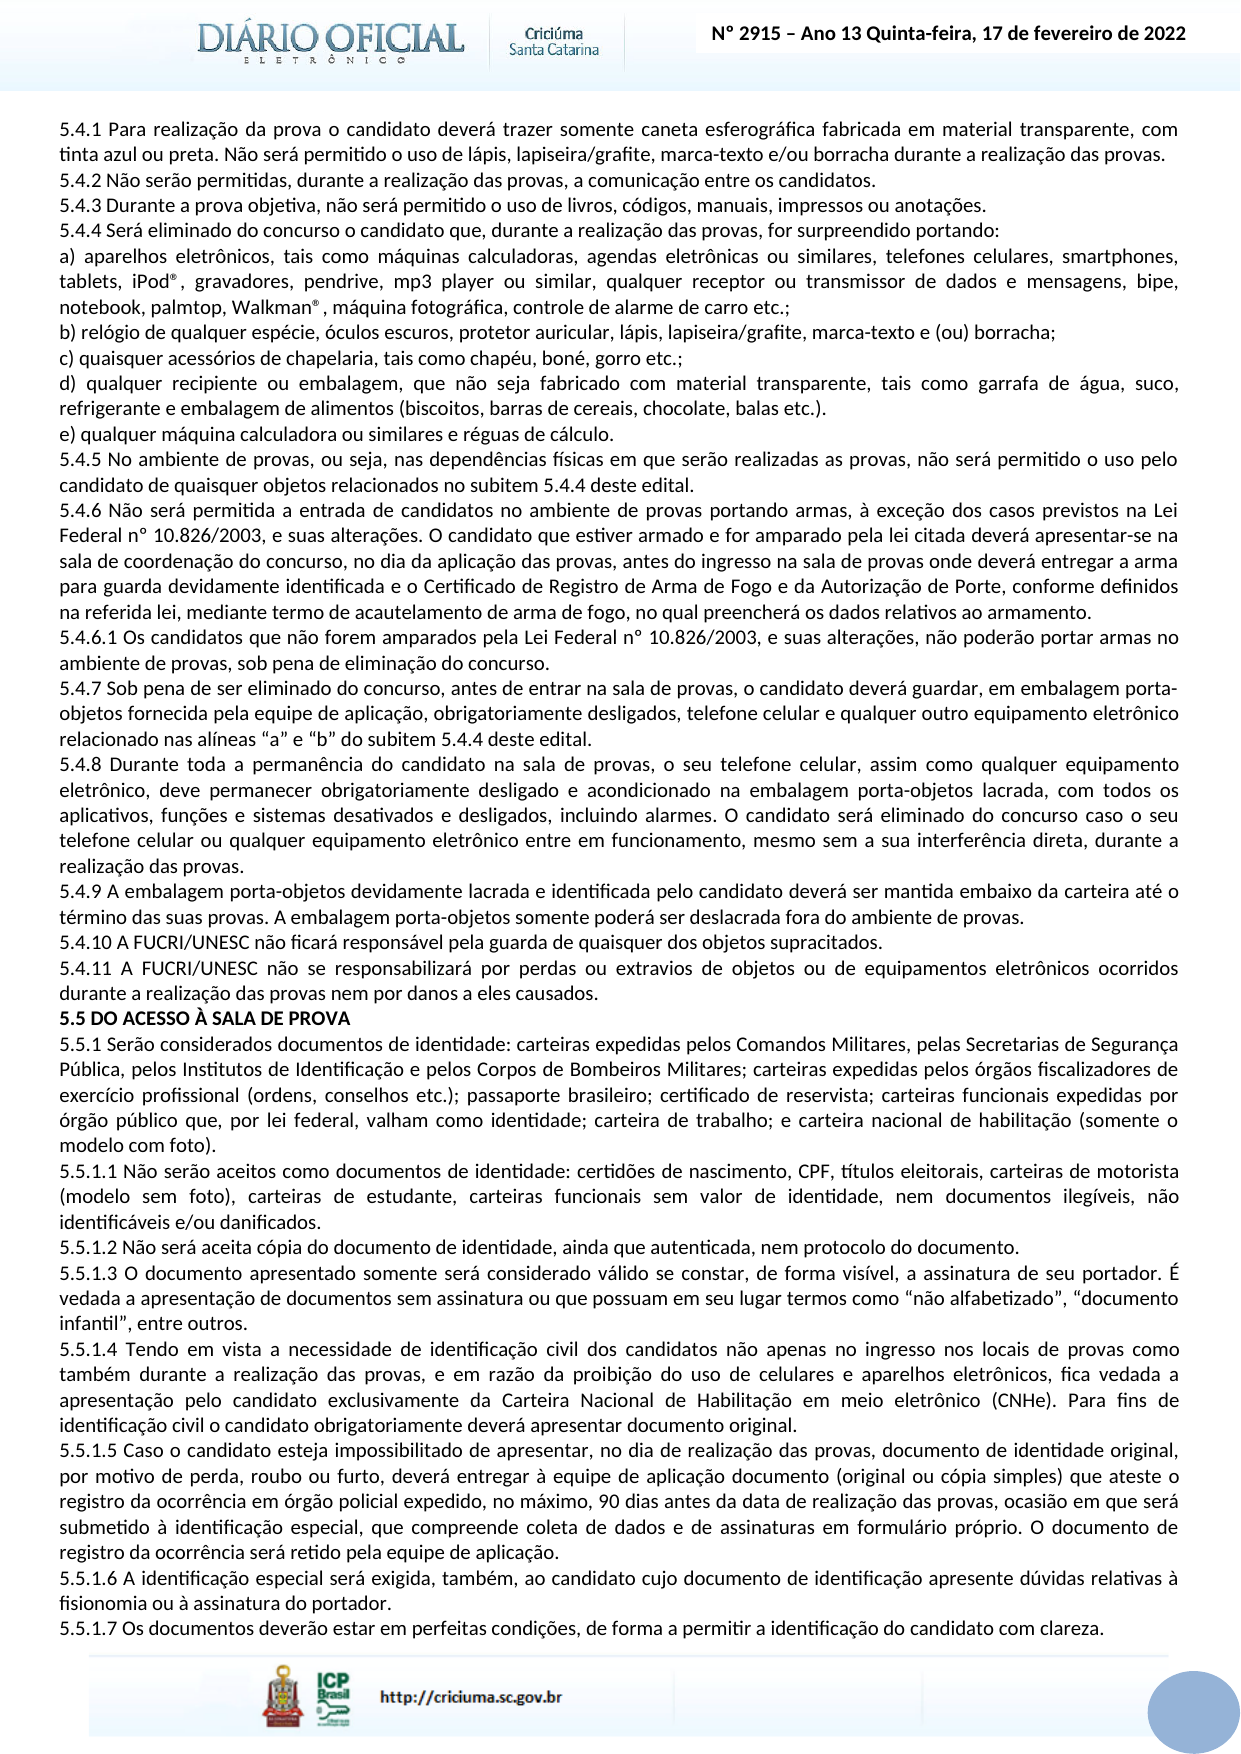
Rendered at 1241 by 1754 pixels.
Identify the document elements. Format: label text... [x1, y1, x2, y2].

text 5.5.1.6 A identificação especial será exigida, também, ao candidato cujo documento de identificação apresente dúvidas relativas à fisionomia ou à assinatura do portador. [59, 1565, 1181, 1616]
text 5.4.10 A FUCRI/UNESC não ficará responsável pela guarda de quaisquer dos objetos supracitados. [59, 929, 1181, 955]
text 5.5.1.2 Não será aceita cópia do documento de identidade, ainda que autenticada, nem protocolo do documento. [59, 1234, 1181, 1260]
text 5.4.7 Sob pena de ser eliminado do concurso, antes de entrar na sala de provas, o candidato deverá guardar, em embalagem porta-objetos fornecida pela equipe de aplicação, obrigatoriamente desligados, telefone celular e qualquer outro equipamento eletrônico relacionado nas alíneas “a” e “b” do subitem 5.4.4 deste edital. [59, 675, 1181, 751]
text 5.5 DO ACESSO À SALA DE PROVA [59, 1006, 1181, 1031]
text 5.4.4 Será eliminado do concurso o candidato que, durante a realização das provas, for surpreendido portando: [59, 218, 1181, 243]
text 5.5.1.7 Os documentos deverão estar em perfeitas condições, de forma a permitir a identificação do candidato com clareza. [59, 1616, 1181, 1641]
text 5.4.8 Durante toda a permanência do candidato na sala de provas, o seu telefone celular, assim como qualquer equipamento eletrônico, deve permanecer obrigatoriamente desligado e acondicionado na embalagem porta-objetos lacrada, com todos os aplicativos, funções e sistemas desativados e desligados, incluindo alarmes. O candidato será eliminado do concurso caso o seu telefone celular ou qualquer equipamento eletrônico entre em funcionamento, mesmo sem a sua interferência direta, durante a realização das provas. [59, 751, 1181, 878]
text 5.4.11 A FUCRI/UNESC não se responsabilizará por perdas ou extravios de objetos ou de equipamentos eletrônicos ocorridos durante a realização das provas nem por danos a eles causados. [59, 955, 1181, 1006]
text 5.5.1.4 Tendo em vista a necessidade de identificação civil dos candidatos não apenas no ingresso nos locais de provas como também durante a realização das provas, e em razão da proibição do uso de celulares e aparelhos eletrônicos, fica vedada a apresentação pelo candidato exclusivamente da Carteira Nacional de Habilitação em meio eletrônico (CNHe). Para fins de identificação civil o candidato obrigatoriamente deverá apresentar documento original. [59, 1336, 1181, 1438]
text b) relógio de qualquer espécie, óculos escuros, protetor auricular, lápis, lapiseira/grafite, marca-texto e (ou) borracha; [59, 319, 1181, 345]
text 5.4.6.1 Os candidatos que não forem amparados pela Lei Federal nº 10.826/2003, e suas alterações, não poderão portar armas no ambiente de provas, sob pena de eliminação do concurso. [59, 624, 1181, 675]
text 5.5.1.5 Caso o candidato esteja impossibilitado de apresentar, no dia de realização das provas, documento de identidade original, por motivo de perda, roubo ou furto, deverá entregar à equipe de aplicação documento (original ou cópia simples) que ateste o registro da ocorrência em órgão policial expedido, no máximo, 90 dias antes da data de realização das provas, ocasião em que será submetido à identificação especial, que compreende coleta de dados e de assinaturas em formulário próprio. O documento de registro da ocorrência será retido pela equipe de aplicação. [59, 1438, 1181, 1565]
text 5.4.2 Não serão permitidas, durante a realização das provas, a comunicação entre os candidatos. [59, 167, 1181, 192]
text 5.4.1 Para realização da prova o candidato deverá trazer somente caneta esferográfica fabricada em material transparente, com tinta azul ou preta. Não será permitido o uso de lápis, lapiseira/grafite, marca-texto e/ou borracha durante a realização das provas. [59, 116, 1181, 167]
text 5.4.6 Não será permitida a entrada de candidatos no ambiente de provas portando armas, à exceção dos casos previstos na Lei Federal nº 10.826/2003, e suas alterações. O candidato que estiver armado e for amparado pela lei citada deverá apresentar-se na sala de coordenação do concurso, no dia da aplicação das provas, antes do ingresso na sala de provas onde deverá entregar a arma para guarda devidamente identificada e o Certificado de Registro de Arma de Fogo e da Autorização de Porte, conforme definidos na referida lei, mediante termo de acautelamento de arma de fogo, no qual preencherá os dados relativos ao armamento. [59, 497, 1181, 624]
text 5.4.9 A embalagem porta-objetos devidamente lacrada e identificada pelo candidato deverá ser mantida embaixo da carteira até o término das suas provas. A embalagem porta-objetos somente poderá ser deslacrada fora do ambiente de provas. [59, 878, 1181, 929]
text a) aparelhos eletrônicos, tais como máquinas calculadoras, agendas eletrônicas ou similares, telefones celulares, smartphones, tablets, iPod®, gravadores, pendrive, mp3 player ou similar, qualquer receptor ou transmissor de dados e mensagens, bipe, notebook, palmtop, Walkman®, máquina fotográfica, controle de alarme de carro etc.; [59, 243, 1181, 319]
text 5.5.1.3 O documento apresentado somente será considerado válido se constar, de forma visível, a assinatura de seu portador. É vedada a apresentação de documentos sem assinatura ou que possuam em seu lugar termos como “não alfabetizado”, “documento infantil”, entre outros. [59, 1260, 1181, 1336]
text e) qualquer máquina calculadora ou similares e réguas de cálculo. [59, 421, 1181, 446]
text 5.5.1 Serão considerados documentos de identidade: carteiras expedidas pelos Comandos Militares, pelas Secretarias de Segurança Pública, pelos Institutos de Identificação e pelos Corpos de Bombeiros Militares; carteiras expedidas pelos órgãos fiscalizadores de exercício profissional (ordens, conselhos etc.); passaporte brasileiro; certificado de reservista; carteiras funcionais expedidas por órgão público que, por lei federal, valham como identidade; carteira de trabalho; e carteira nacional de habilitação (somente o modelo com foto). [59, 1031, 1181, 1158]
text 5.4.3 Durante a prova objetiva, não será permitido o uso de livros, códigos, manuais, impressos ou anotações. [59, 192, 1181, 218]
text 5.5.1.1 Não serão aceitos como documentos de identidade: certidões de nascimento, CPF, títulos eleitorais, carteiras de motorista (modelo sem foto), carteiras de estudante, carteiras funcionais sem valor de identidade, nem documentos ilegíveis, não identificáveis e/ou danificados. [59, 1158, 1181, 1234]
text 5.4.5 No ambiente de provas, ou seja, nas dependências físicas em que serão realizadas as provas, não será permitido o uso pelo candidato de quaisquer objetos relacionados no subitem 5.4.4 deste edital. [59, 446, 1181, 497]
text c) quaisquer acessórios de chapelaria, tais como chapéu, boné, gorro etc.; [59, 345, 1181, 370]
text d) qualquer recipiente ou embalagem, que não seja fabricado com material transparente, tais como garrafa de água, suco, refrigerante e embalagem de alimentos (biscoitos, barras de cereais, chocolate, balas etc.). [59, 370, 1181, 421]
